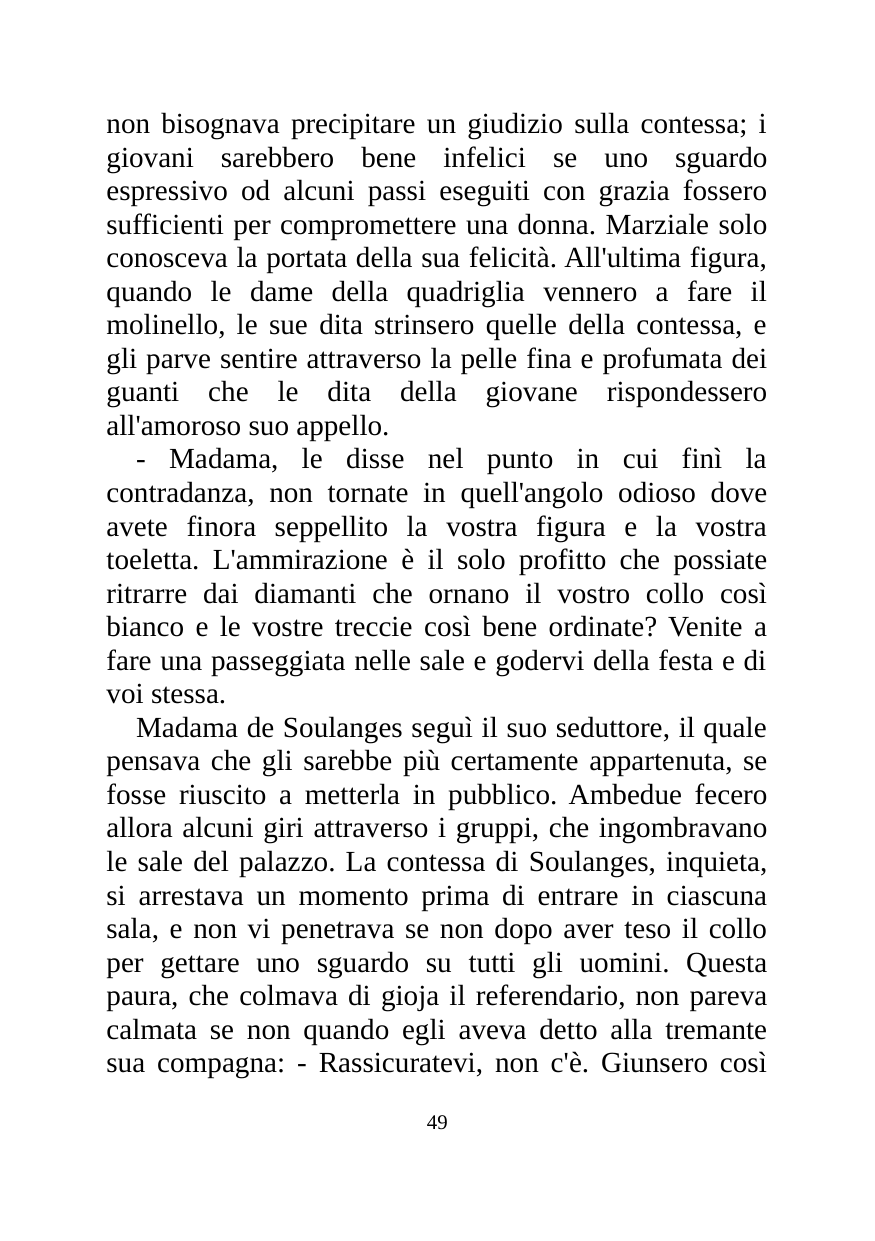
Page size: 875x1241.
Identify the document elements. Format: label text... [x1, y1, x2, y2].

text Madama de Soulanges seguì il suo seduttore, il quale pensava che gli sarebbe più certamente appartenuta, se fosse riuscito a metterla in pubblico. Ambedue fecero allora alcuni giri attraverso i gruppi, che ingombravano le sale del palazzo. La contessa di Soulanges, inquieta, si arrestava un momento prima di entrare in ciascuna sala, e non vi penetrava se non dopo aver teso il collo per gettare uno sguardo su tutti gli uomini. Questa paura, che colmava di gioja il referendario, non pareva calmata se non quando egli aveva detto alla tremante sua compagna: - Rassicuratevi, non c'è. Giunsero così [106, 710, 768, 1079]
text non bisognava precipitare un giudizio sulla contessa; i giovani sarebbero bene infelici se uno sguardo espressivo od alcuni passi eseguiti con grazia fossero sufficienti per compromettere una donna. Marziale solo conosceva la portata della sua felicità. All'ultima figura, quando le dame della quadriglia vennero a fare il molinello, le sue dita strinsero quelle della contessa, e gli parve sentire attraverso la pelle fina e profumata dei guanti che le dita della giovane rispondessero all'amoroso suo appello. [106, 106, 768, 442]
text - Madama, le disse nel punto in cui finì la contradanza, non tornate in quell'angolo odioso dove avete finora seppellito la vostra figura e la vostra toeletta. L'ammirazione è il solo profitto che possiate ritrarre dai diamanti che ornano il vostro collo così bianco e le vostre treccie così bene ordinate? Venite a fare una passeggiata nelle sale e godervi della festa e di voi stessa. [106, 442, 768, 710]
